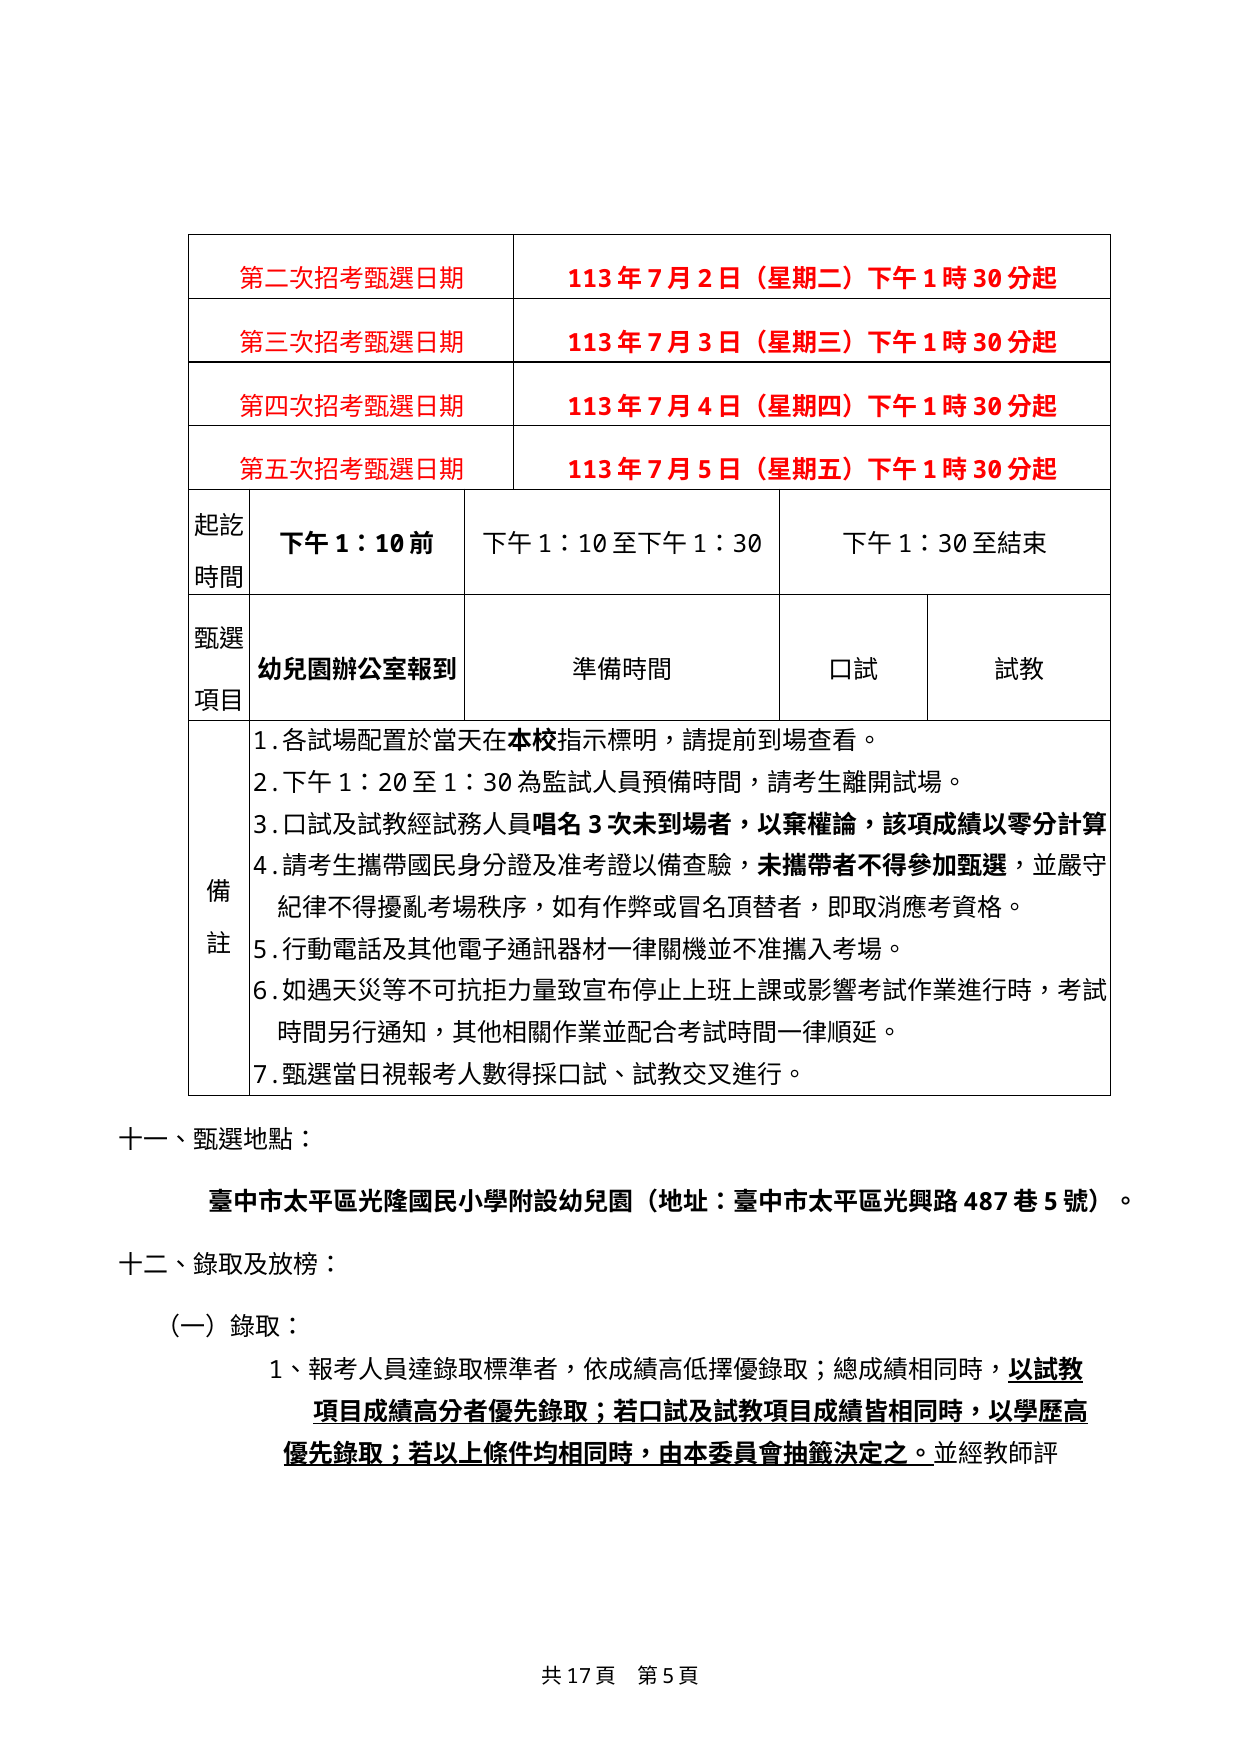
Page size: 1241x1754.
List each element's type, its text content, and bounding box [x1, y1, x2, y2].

table_cell 113年7月4日（星期四）下午1時30分起 [514, 363, 1110, 425]
table_cell 第三次招考甄選日期 [189, 299, 513, 361]
table_cell 113年7月2日（星期二）下午1時30分起 [514, 235, 1110, 298]
table_cell [130, 298, 188, 361]
table_cell [130, 234, 188, 298]
text 項目成績高分者優先錄取；若口試及試教項目成績皆相同時，以學歷高 [118, 1387, 1122, 1429]
table_cell 試教 [928, 595, 1110, 720]
table_cell [130, 720, 188, 1094]
table_cell 第二次招考甄選日期 [189, 235, 513, 298]
table_cell 第五次招考甄選日期 [189, 426, 513, 488]
table_cell [130, 425, 188, 488]
text （一）錄取： [118, 1283, 1122, 1346]
text 十一、甄選地點： [118, 1096, 1122, 1158]
text 十二、錄取及放榜： [118, 1221, 1122, 1283]
table_cell 口試 [780, 595, 927, 720]
table_cell [130, 594, 188, 720]
table_cell 起訖時間 [189, 490, 249, 594]
table_cell [130, 361, 188, 425]
table_cell 第四次招考甄選日期 [189, 363, 513, 425]
table_cell 下午1：30至結束 [780, 490, 1110, 594]
table_cell 備 註 [189, 721, 249, 1094]
table_cell 113年7月5日（星期五）下午1時30分起 [514, 426, 1110, 488]
table_cell 下午1：10前 [250, 490, 464, 594]
table_cell 113年7月3日（星期三）下午1時30分起 [514, 299, 1110, 361]
text 1、報考人員達錄取標準者，依成績高低擇優錄取；總成績相同時，以試教 [118, 1346, 1122, 1387]
table_cell 幼兒園辦公室報到 [250, 595, 464, 720]
text 優先錄取；若以上條件均相同時，由本委員會抽籤決定之。並經教師評 [118, 1429, 1122, 1471]
table_cell 準備時間 [465, 595, 779, 720]
table_cell 甄選項目 [189, 595, 249, 720]
table_cell 下午1：10至下午1：30 [465, 490, 779, 594]
table_cell [130, 489, 188, 594]
table_cell 1.各試場配置於當天在本校指示標明，請提前到場查看。 2.下午1：20至1：30為監試人員預備時間，請考生離開試場。 3.口試及試教經試務人員唱名3次未到場者，以棄權論，該項成績以零分計算 4.請考生攜帶國民身分證及准考證以備查驗，未攜帶者不得參加甄選，並嚴守紀律不得擾亂考場秩序，如有作弊或冒名頂替者，即取消應考資格。 5.行動電話及其他電子通訊器材一律關機並不准攜入考場。 6.如遇天災等不可抗拒力量致宣布停止上班上課或影響考試作業進行時，考試時間另行通知，其他相關作業並配合考試時間一律順延。 7.甄選當日視報考人數得採口試、試教交叉進行。 [250, 721, 1110, 1094]
text 臺中市太平區光隆國民小學附設幼兒園（地址：臺中市太平區光興路487巷5號）。 [118, 1158, 1122, 1221]
